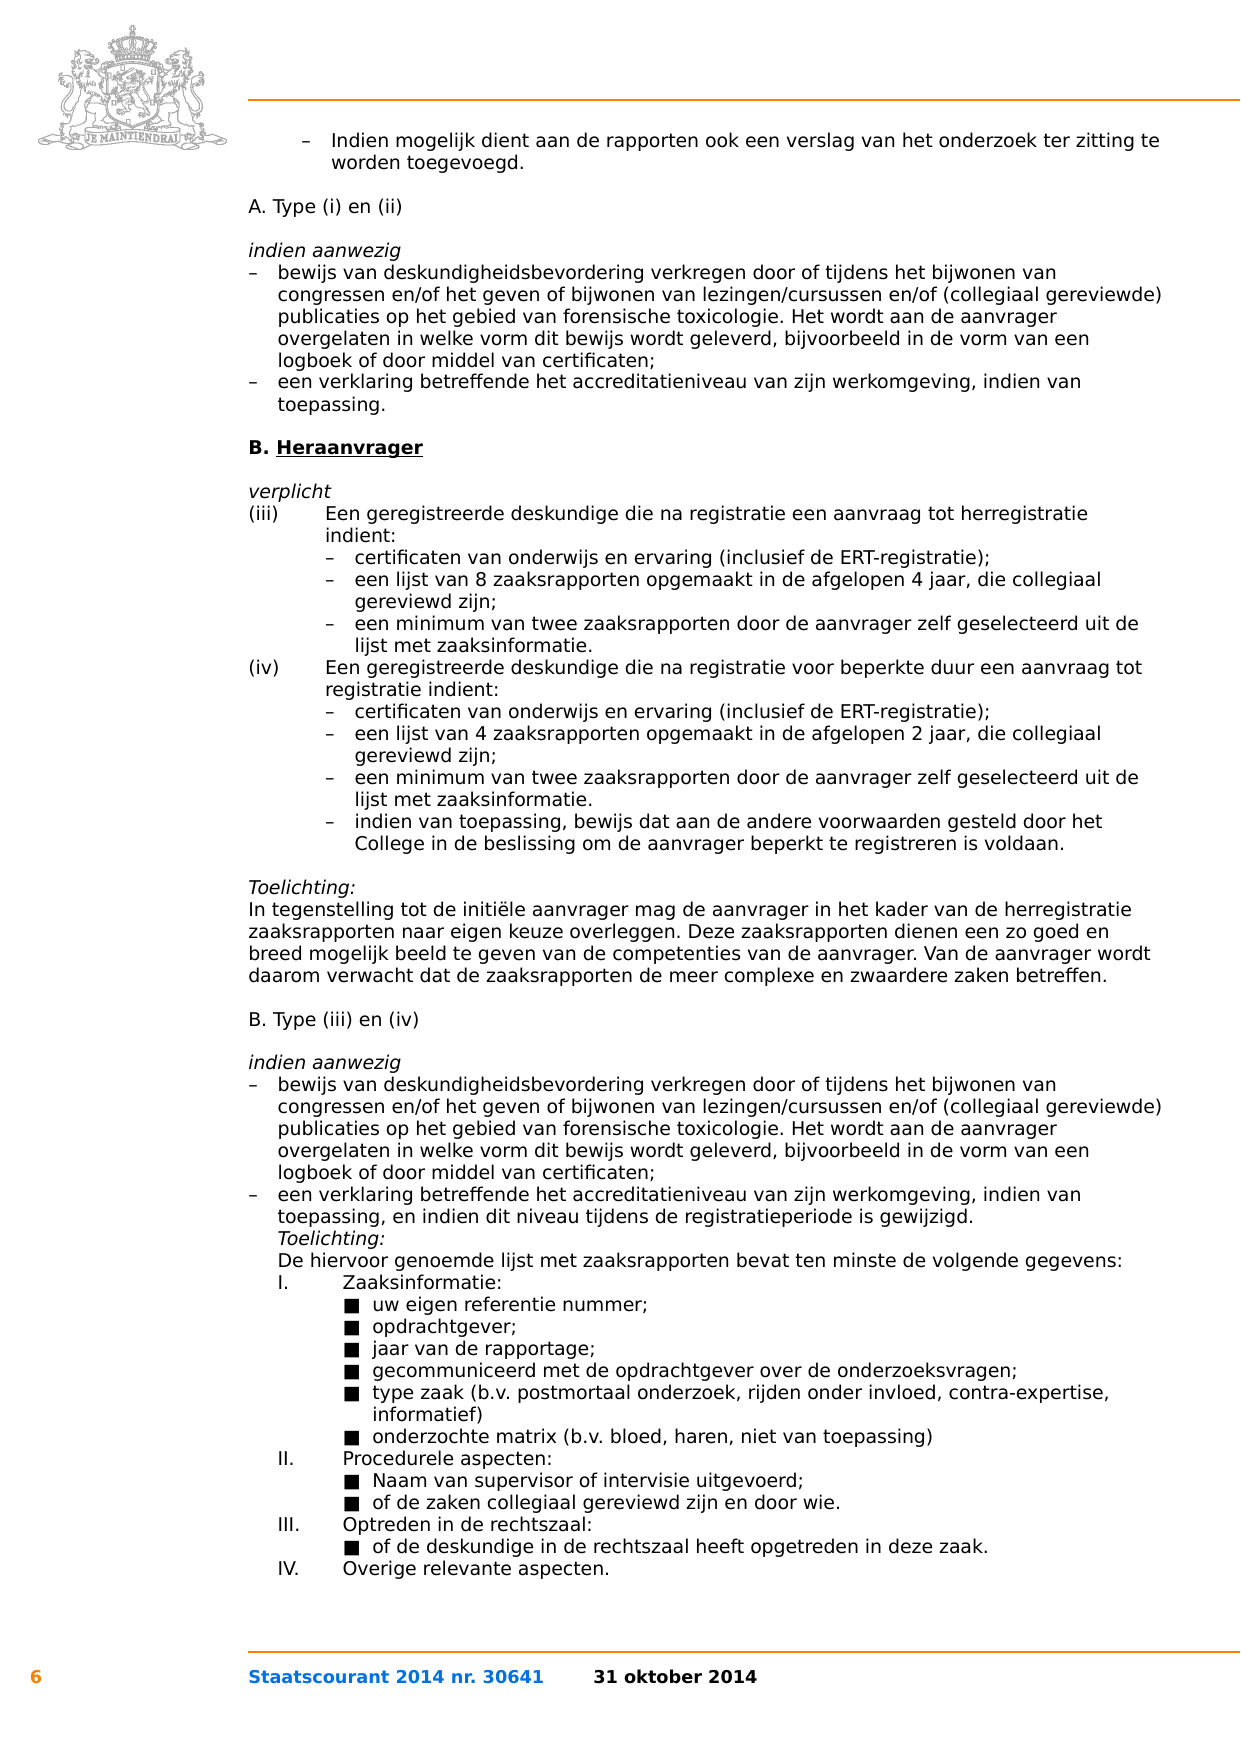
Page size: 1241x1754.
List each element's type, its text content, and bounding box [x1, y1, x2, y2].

text ■ jaar van de rapportage; [343, 1338, 1163, 1360]
text – een lijst van 8 zaaksrapporten opgemaakt in de afgelopen 4 jaar, die collegiaal gereviewd zijn; [325, 569, 1163, 613]
subtitle A. Type (i) en (ii) [248, 196, 1163, 218]
text – indien van toepassing, bewijs dat aan de andere voorwaarden gesteld door het College in de beslissing om de aanvrager beperkt te registreren is voldaan. [325, 811, 1163, 855]
text – een verklaring betreffende het accreditatieniveau van zijn werkomgeving, indien van toepassing. [248, 371, 1163, 415]
text indien aanwezig [248, 1052, 1163, 1074]
text IV. Overige relevante aspecten. [277, 1558, 1163, 1580]
text In tegenstelling tot de initiële aanvrager mag de aanvrager in het kader van de herregistratie zaaksrapporten naar eigen keuze overleggen. Deze zaaksrapporten dienen een zo goed en breed mogelijk beeld te geven van de competenties van de aanvrager. Van de aanvrager wordt daarom verwacht dat de zaaksrapporten de meer complexe en zwaardere zaken betreffen. [248, 899, 1163, 987]
text ■ of de deskundige in de rechtszaal heeft opgetreden in deze zaak. [343, 1536, 1163, 1558]
text – bewijs van deskundigheidsbevordering verkregen door of tijdens het bijwonen van congressen en/of het geven of bijwonen van lezingen/cursussen en/of (collegiaal gereviewde) publicaties op het gebied van forensische toxicologie. Het wordt aan de aanvrager overgelaten in welke vorm dit bewijs wordt geleverd, bijvoorbeeld in de vorm van een logboek of door middel van certificaten; [248, 262, 1163, 371]
text ■ of de zaken collegiaal gereviewd zijn en door wie. [343, 1492, 1163, 1514]
text – een minimum van twee zaaksrapporten door de aanvrager zelf geselecteerd uit de lijst met zaaksinformatie. [325, 613, 1163, 657]
text I. Zaaksinformatie: [277, 1272, 1163, 1294]
text De hiervoor genoemde lijst met zaaksrapporten bevat ten minste de volgende gegevens: [277, 1250, 1163, 1272]
text indien aanwezig [248, 239, 1163, 262]
text ■ type zaak (b.v. postmortaal onderzoek, rijden onder invloed, contra-expertise, informatief) [343, 1382, 1163, 1426]
text verplicht [248, 481, 1163, 503]
text Toelichting: [248, 877, 1163, 899]
text – certificaten van onderwijs en ervaring (inclusief de ERT-registratie); [325, 701, 1163, 723]
text (iv) Een geregistreerde deskundige die na registratie voor beperkte duur een aanvraag tot registratie indient: [248, 657, 1163, 701]
text – een minimum van twee zaaksrapporten door de aanvrager zelf geselecteerd uit de lijst met zaaksinformatie. [325, 767, 1163, 811]
text ■ gecommuniceerd met de opdrachtgever over de onderzoeksvragen; [343, 1360, 1163, 1382]
text – certificaten van onderwijs en ervaring (inclusief de ERT-registratie); [325, 547, 1163, 569]
text – Indien mogelijk dient aan de rapporten ook een verslag van het onderzoek ter zitting te worden toegevoegd. [301, 130, 1163, 174]
subtitle B. Heraanvrager [248, 437, 1163, 459]
subtitle B. Type (iii) en (iv) [248, 1008, 1163, 1030]
text – een verklaring betreffende het accreditatieniveau van zijn werkomgeving, indien van toepassing, en indien dit niveau tijdens de registratieperiode is gewijzigd. [248, 1184, 1163, 1228]
text ■ uw eigen referentie nummer; [343, 1294, 1163, 1316]
text ■ Naam van supervisor of intervisie uitgevoerd; [343, 1470, 1163, 1492]
text – bewijs van deskundigheidsbevordering verkregen door of tijdens het bijwonen van congressen en/of het geven of bijwonen van lezingen/cursussen en/of (collegiaal gereviewde) publicaties op het gebied van forensische toxicologie. Het wordt aan de aanvrager overgelaten in welke vorm dit bewijs wordt geleverd, bijvoorbeeld in de vorm van een logboek of door middel van certificaten; [248, 1074, 1163, 1184]
text II. Procedurele aspecten: [277, 1448, 1163, 1470]
text III. Optreden in de rechtszaal: [277, 1514, 1163, 1536]
text ■ opdrachtgever; [343, 1316, 1163, 1338]
picture [38, 25, 227, 150]
text ■ onderzochte matrix (b.v. bloed, haren, niet van toepassing) [343, 1426, 1163, 1448]
text Toelichting: [277, 1228, 1163, 1250]
text (iii) Een geregistreerde deskundige die na registratie een aanvraag tot herregistratie indient: [248, 503, 1163, 547]
text – een lijst van 4 zaaksrapporten opgemaakt in de afgelopen 2 jaar, die collegiaal gereviewd zijn; [325, 723, 1163, 767]
